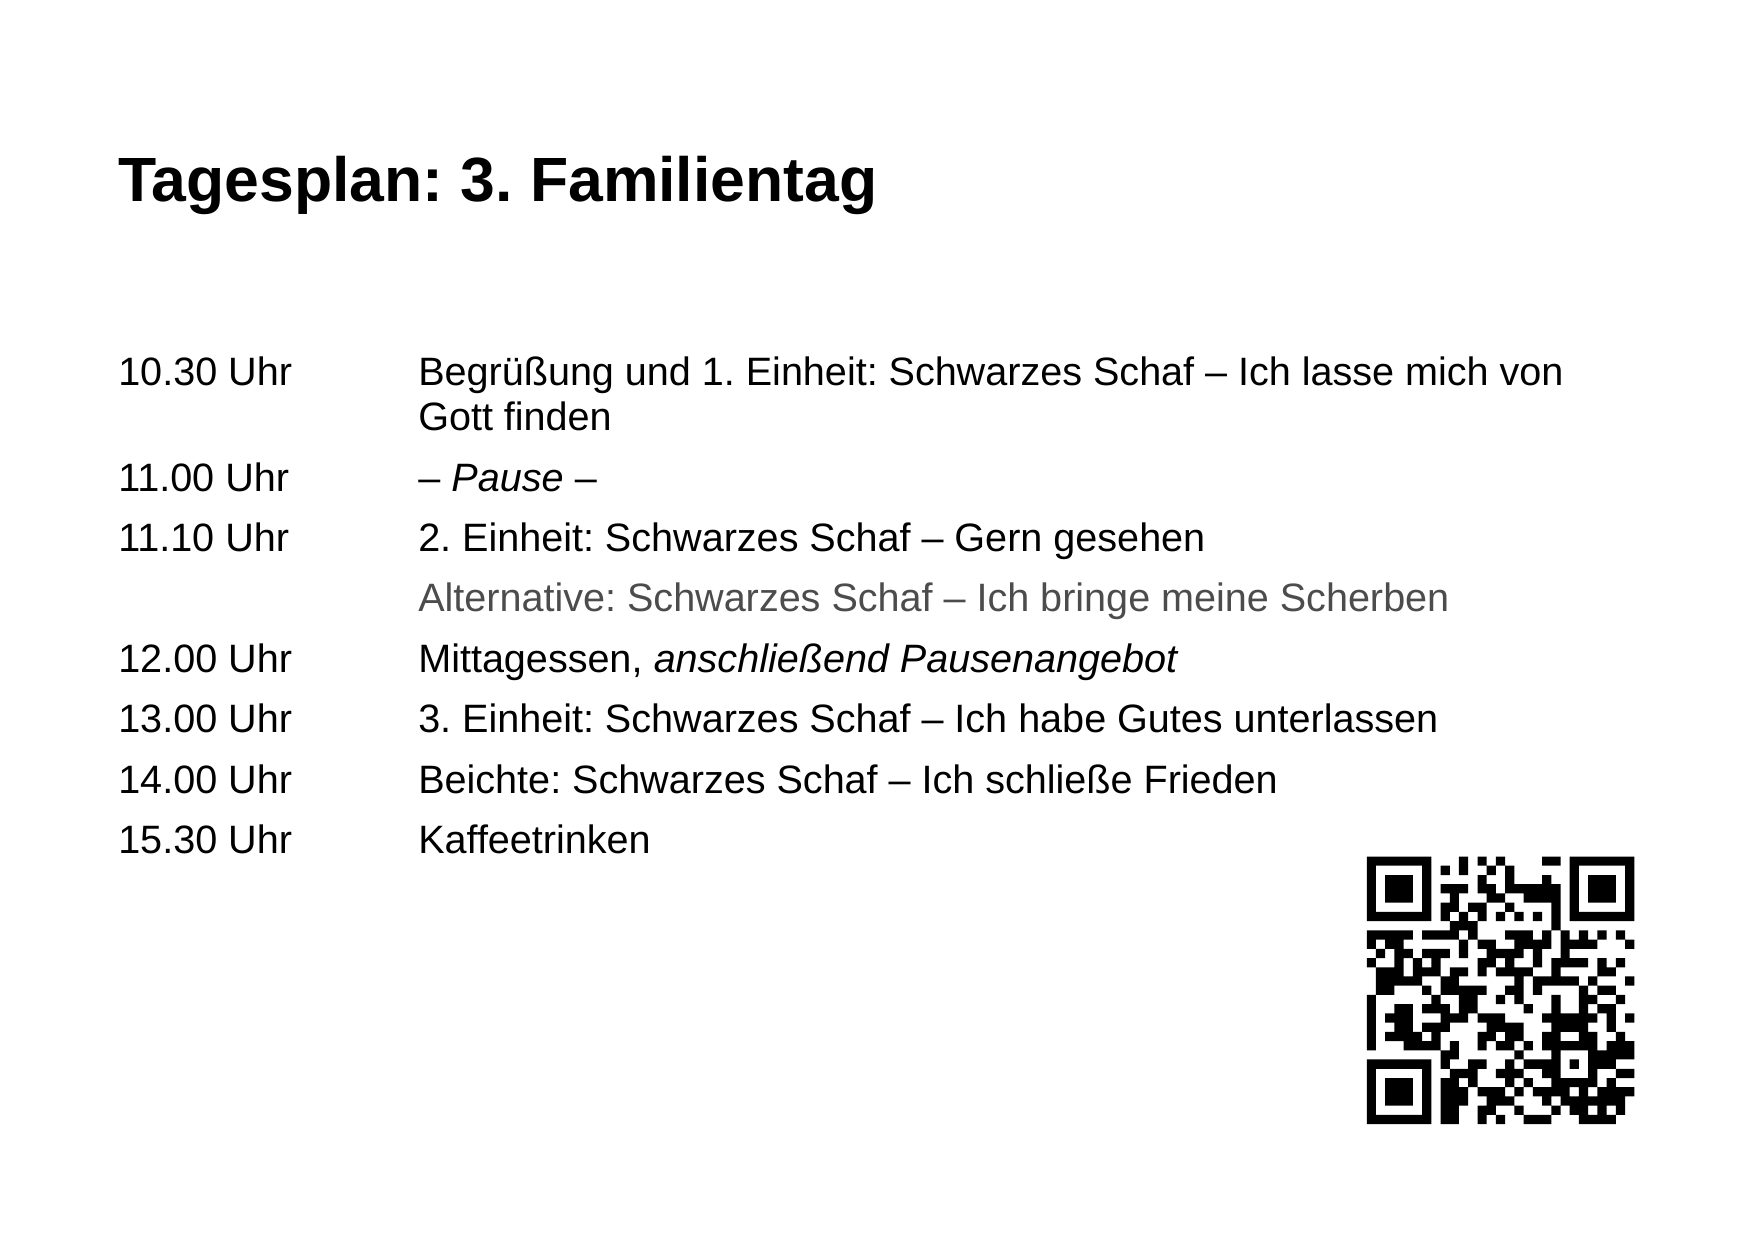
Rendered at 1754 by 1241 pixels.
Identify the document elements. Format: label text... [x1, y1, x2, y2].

text 15.30 Uhr Kaffeetrinken [118, 816, 1636, 862]
text 11.00 Uhr – Pause – [118, 454, 1636, 499]
text 13.00 Uhr 3. Einheit: Schwarzes Schaf – Ich habe Gutes unterlassen [118, 695, 1636, 741]
text 14.00 Uhr Beichte: Schwarzes Schaf – Ich schließe Frieden [118, 756, 1636, 801]
text 12.00 Uhr Mittagessen, anschließend Pausenangebot [118, 635, 1636, 681]
text 11.10 Uhr 2. Einheit: Schwarzes Schaf – Gern gesehen [118, 514, 1636, 560]
subtitle Tagesplan: 3. Familientag [118, 143, 1565, 215]
text 10.30 Uhr Begrüßung und 1. Einheit: Schwarzes Schaf – Ich lasse mich von Gott finden [118, 348, 1636, 439]
text Alternative: Schwarzes Schaf – Ich bringe meine Scherben [118, 574, 1636, 620]
